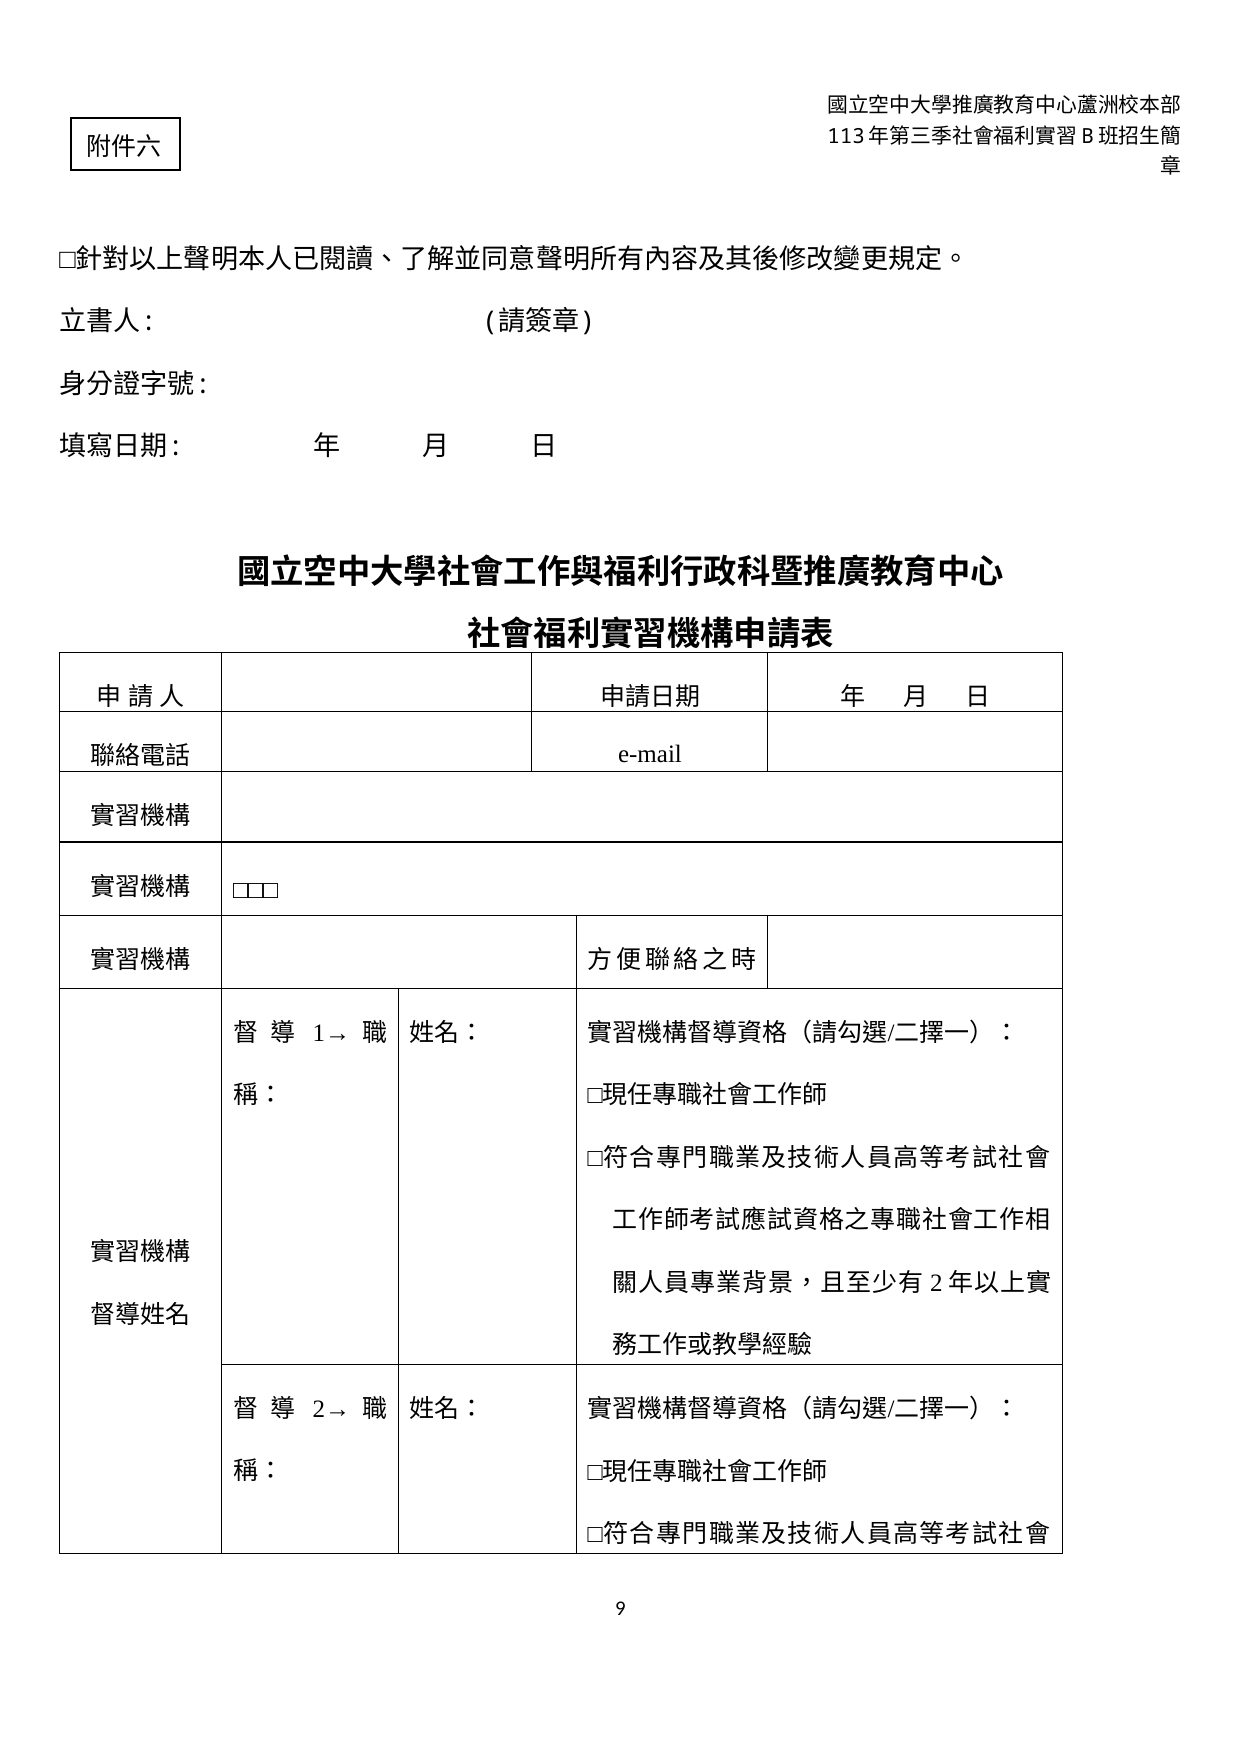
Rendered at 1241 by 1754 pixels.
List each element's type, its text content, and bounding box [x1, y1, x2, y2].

table_cell 實習機構 全銜 [60, 772, 221, 841]
table_cell 聯絡電話 [60, 712, 221, 771]
table_cell □□□ [222, 843, 1062, 914]
table_cell [222, 916, 576, 987]
table_cell [768, 712, 1062, 771]
table_cell 實習機構督導資格（請勾選/二擇一）： □現任專職社會工作師 □符合專門職業及技術人員高等考試社會 [577, 1365, 1062, 1553]
table_header [222, 653, 531, 711]
table_cell 實習機構 督導姓名 [60, 989, 221, 1553]
text 填寫日期: 年 月 日 [29, 402, 1231, 465]
table_cell 督導2→職稱： [222, 1365, 398, 1553]
text 附件六 [86, 126, 164, 162]
table_header 申請日期 [532, 653, 767, 711]
table_cell [768, 916, 1062, 987]
table_cell 督導1→職稱： [222, 989, 398, 1363]
table_cell 實習機構 電話 [60, 916, 221, 987]
text 國立空中大學社會工作與福利行政科暨推廣教育中心 社會福利實習機構申請表 [59, 527, 1181, 652]
table_cell 姓名： [399, 1365, 576, 1553]
table_cell 實習機構督導資格（請勾選/二擇一）： □現任專職社會工作師 □符合專門職業及技術人員高等考試社會工作師考試應試資格之專職社會工作相關人員專業背景，且至少有2年以上實務工作或教學經驗 [577, 989, 1062, 1363]
table_header 年 月 日 [768, 653, 1062, 711]
table_cell 姓名： [399, 989, 576, 1363]
text 立書人: (請簽章) [29, 277, 1231, 340]
table_cell e‐mail [532, 712, 767, 771]
table_cell [222, 772, 1062, 841]
text 身分證字號: [59, 340, 1231, 402]
table_cell 方便聯絡之時段 [577, 916, 767, 987]
text □針對以上聲明本人已閱讀、了解並同意聲明所有內容及其後修改變更規定。 [59, 215, 1181, 277]
text [72, 119, 179, 169]
table_cell [222, 712, 531, 771]
table_cell 實習機構 地址 [60, 843, 221, 914]
table_header 申請人 [60, 653, 221, 711]
